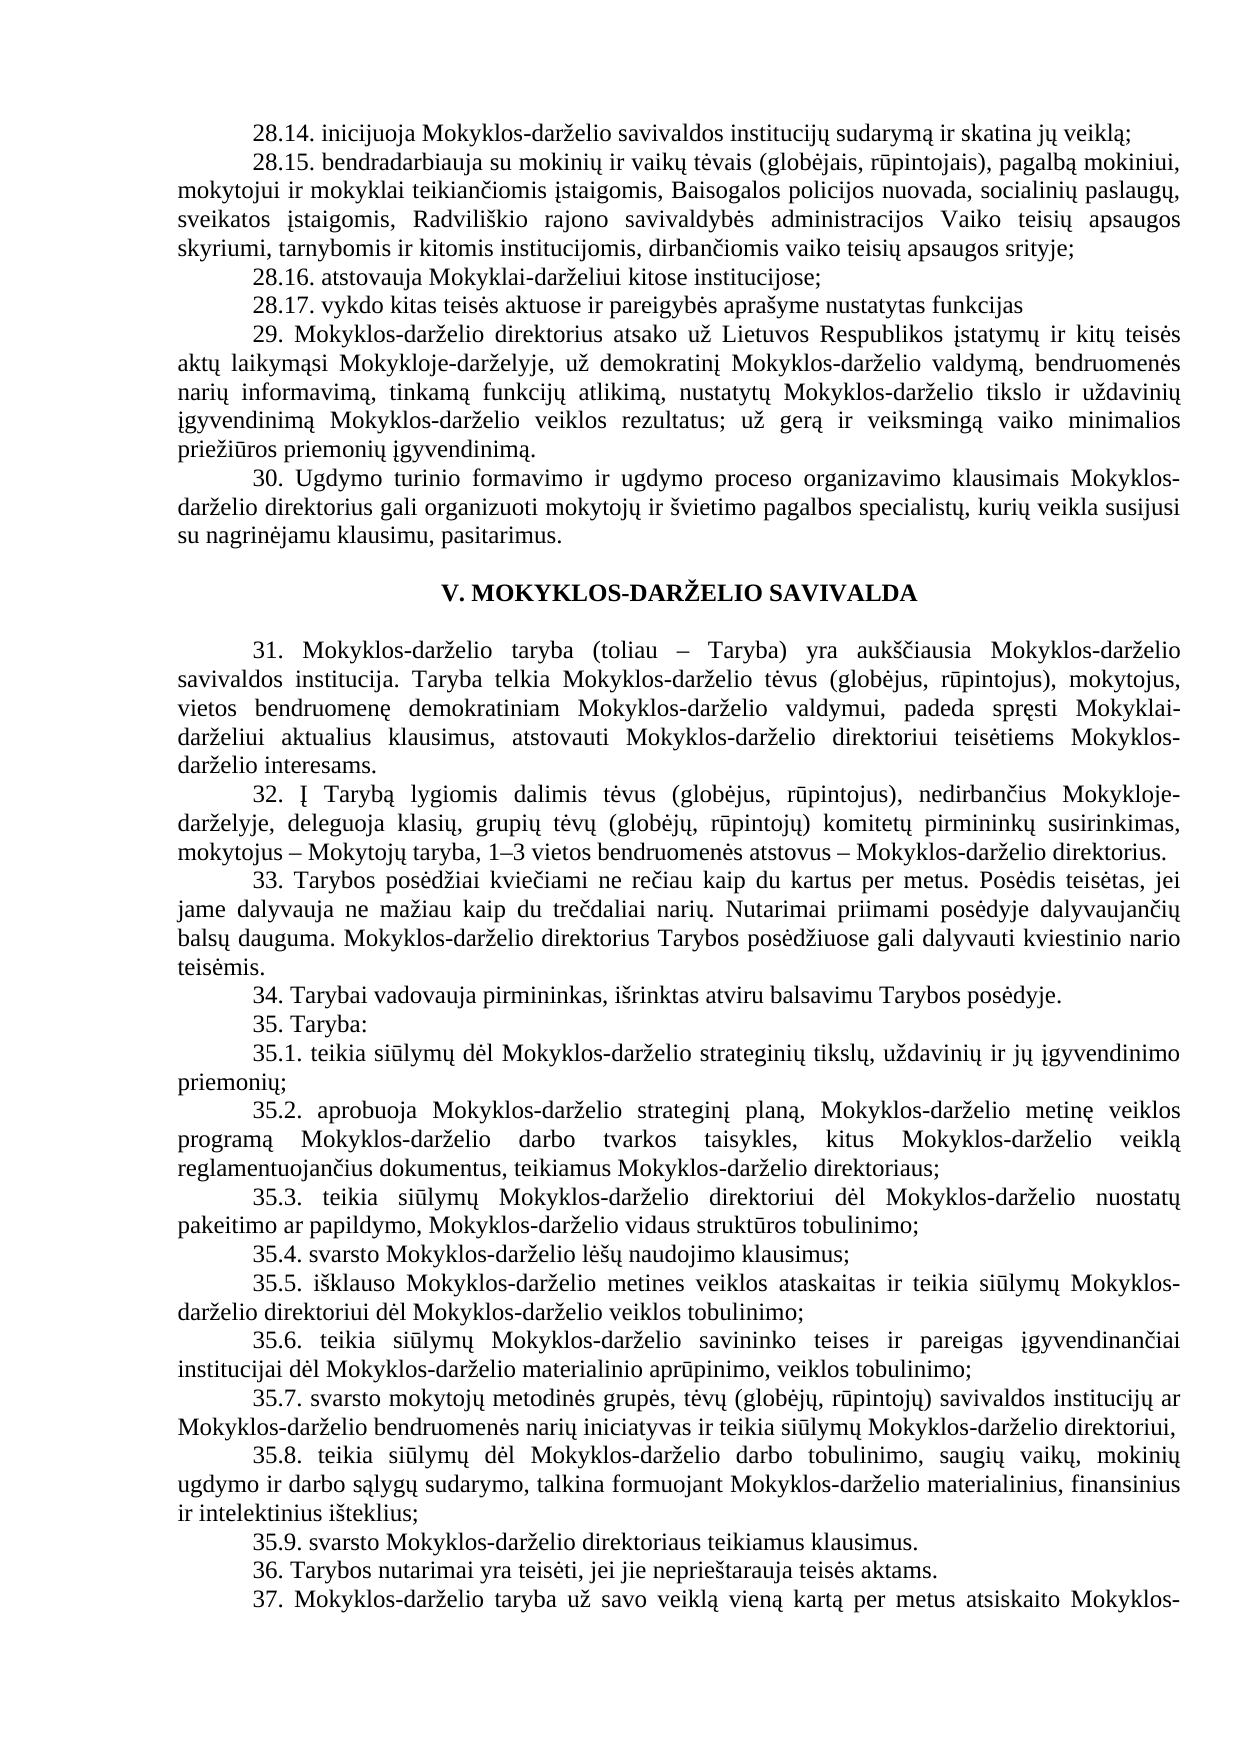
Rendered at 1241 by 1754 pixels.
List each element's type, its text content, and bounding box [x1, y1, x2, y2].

text 30. Ugdymo turinio formavimo ir ugdymo proceso organizavimo klausimais Mokyklos- darželio direktorius gali organizuoti mokytojų ir švietimo pagalbos specialistų, kurių veikla susijusi su nagrinėjamu klausimu, pasitarimus. [177, 463, 1181, 549]
text 35.2. aprobuoja Mokyklos-darželio strateginį planą, Mokyklos-darželio metinę veiklos programą Mokyklos-darželio darbo tvarkos taisykles, kitus Mokyklos-darželio veiklą reglamentuojančius dokumentus, teikiamus Mokyklos-darželio direktoriaus; [177, 1096, 1181, 1182]
text 35.8. teikia siūlymų dėl Mokyklos-darželio darbo tobulinimo, saugių vaikų, mokinių ugdymo ir darbo sąlygų sudarymo, talkina formuojant Mokyklos-darželio materialinius, finansinius ir intelektinius išteklius; [177, 1441, 1181, 1527]
text 33. Tarybos posėdžiai kviečiami ne rečiau kaip du kartus per metus. Posėdis teisėtas, jei jame dalyvauja ne mažiau kaip du trečdaliai narių. Nutarimai priimami posėdyje dalyvaujančių balsų dauguma. Mokyklos-darželio direktorius Tarybos posėdžiuose gali dalyvauti kviestinio nario teisėmis. [177, 866, 1181, 981]
text 35.6. teikia siūlymų Mokyklos-darželio savininko teises ir pareigas įgyvendinančiai institucijai dėl Mokyklos-darželio materialinio aprūpinimo, veiklos tobulinimo; [177, 1326, 1181, 1383]
text 32. Į Tarybą lygiomis dalimis tėvus (globėjus, rūpintojus), nedirbančius Mokykloje- darželyje, deleguoja klasių, grupių tėvų (globėjų, rūpintojų) komitetų pirmininkų susirinkimas, mokytojus – Mokytojų taryba, 1–3 vietos bendruomenės atstovus – Mokyklos-darželio direktorius. [177, 779, 1181, 866]
text 28.14. inicijuoja Mokyklos-darželio savivaldos institucijų sudarymą ir skatina jų veiklą; [177, 118, 1181, 147]
text 35.3. teikia siūlymų Mokyklos-darželio direktoriui dėl Mokyklos-darželio nuostatų pakeitimo ar papildymo, Mokyklos-darželio vidaus struktūros tobulinimo; [177, 1182, 1181, 1239]
text 35.7. svarsto mokytojų metodinės grupės, tėvų (globėjų, rūpintojų) savivaldos institucijų ar Mokyklos-darželio bendruomenės narių iniciatyvas ir teikia siūlymų Mokyklos-darželio direktoriui, [177, 1383, 1181, 1441]
text V. MOKYKLOS-DARŽELIO SAVIVALDA [177, 578, 1181, 607]
text 31. Mokyklos-darželio taryba (toliau – Taryba) yra aukščiausia Mokyklos-darželio savivaldos institucija. Taryba telkia Mokyklos-darželio tėvus (globėjus, rūpintojus), mokytojus, vietos bendruomenę demokratiniam Mokyklos-darželio valdymui, padeda spręsti Mokyklai- darželiui aktualius klausimus, atstovauti Mokyklos-darželio direktoriui teisėtiems Mokyklos- darželio interesams. [177, 636, 1181, 779]
text 35. Taryba: [177, 1009, 1181, 1038]
text 34. Tarybai vadovauja pirmininkas, išrinktas atviru balsavimu Tarybos posėdyje. [177, 981, 1181, 1009]
text 36. Tarybos nutarimai yra teisėti, jei jie neprieštarauja teisės aktams. [177, 1556, 1181, 1584]
text 28.15. bendradarbiauja su mokinių ir vaikų tėvais (globėjais, rūpintojais), pagalbą mokiniui, mokytojui ir mokyklai teikiančiomis įstaigomis, Baisogalos policijos nuovada, socialinių paslaugų, sveikatos įstaigomis, Radviliškio rajono savivaldybės administracijos Vaiko teisių apsaugos skyriumi, tarnybomis ir kitomis institucijomis, dirbančiomis vaiko teisių apsaugos srityje; [177, 147, 1181, 262]
text 37. Mokyklos-darželio taryba už savo veiklą vieną kartą per metus atsiskaito Mokyklos- [177, 1584, 1181, 1613]
text 35.1. teikia siūlymų dėl Mokyklos-darželio strateginių tikslų, uždavinių ir jų įgyvendinimo priemonių; [177, 1038, 1181, 1096]
text 35.9. svarsto Mokyklos-darželio direktoriaus teikiamus klausimus. [177, 1527, 1181, 1556]
text 28.16. atstovauja Mokyklai-darželiui kitose institucijose; [177, 262, 1181, 291]
text 35.5. išklauso Mokyklos-darželio metines veiklos ataskaitas ir teikia siūlymų Mokyklos- darželio direktoriui dėl Mokyklos-darželio veiklos tobulinimo; [177, 1268, 1181, 1326]
text 35.4. svarsto Mokyklos-darželio lėšų naudojimo klausimus; [177, 1239, 1181, 1268]
text 29. Mokyklos-darželio direktorius atsako už Lietuvos Respublikos įstatymų ir kitų teisės aktų laikymąsi Mokykloje-darželyje, už demokratinį Mokyklos-darželio valdymą, bendruomenės narių informavimą, tinkamą funkcijų atlikimą, nustatytų Mokyklos-darželio tikslo ir uždavinių įgyvendinimą Mokyklos-darželio veiklos rezultatus; už gerą ir veiksmingą vaiko minimalios priežiūros priemonių įgyvendinimą. [177, 319, 1181, 463]
text 28.17. vykdo kitas teisės aktuose ir pareigybės aprašyme nustatytas funkcijas [177, 291, 1181, 319]
